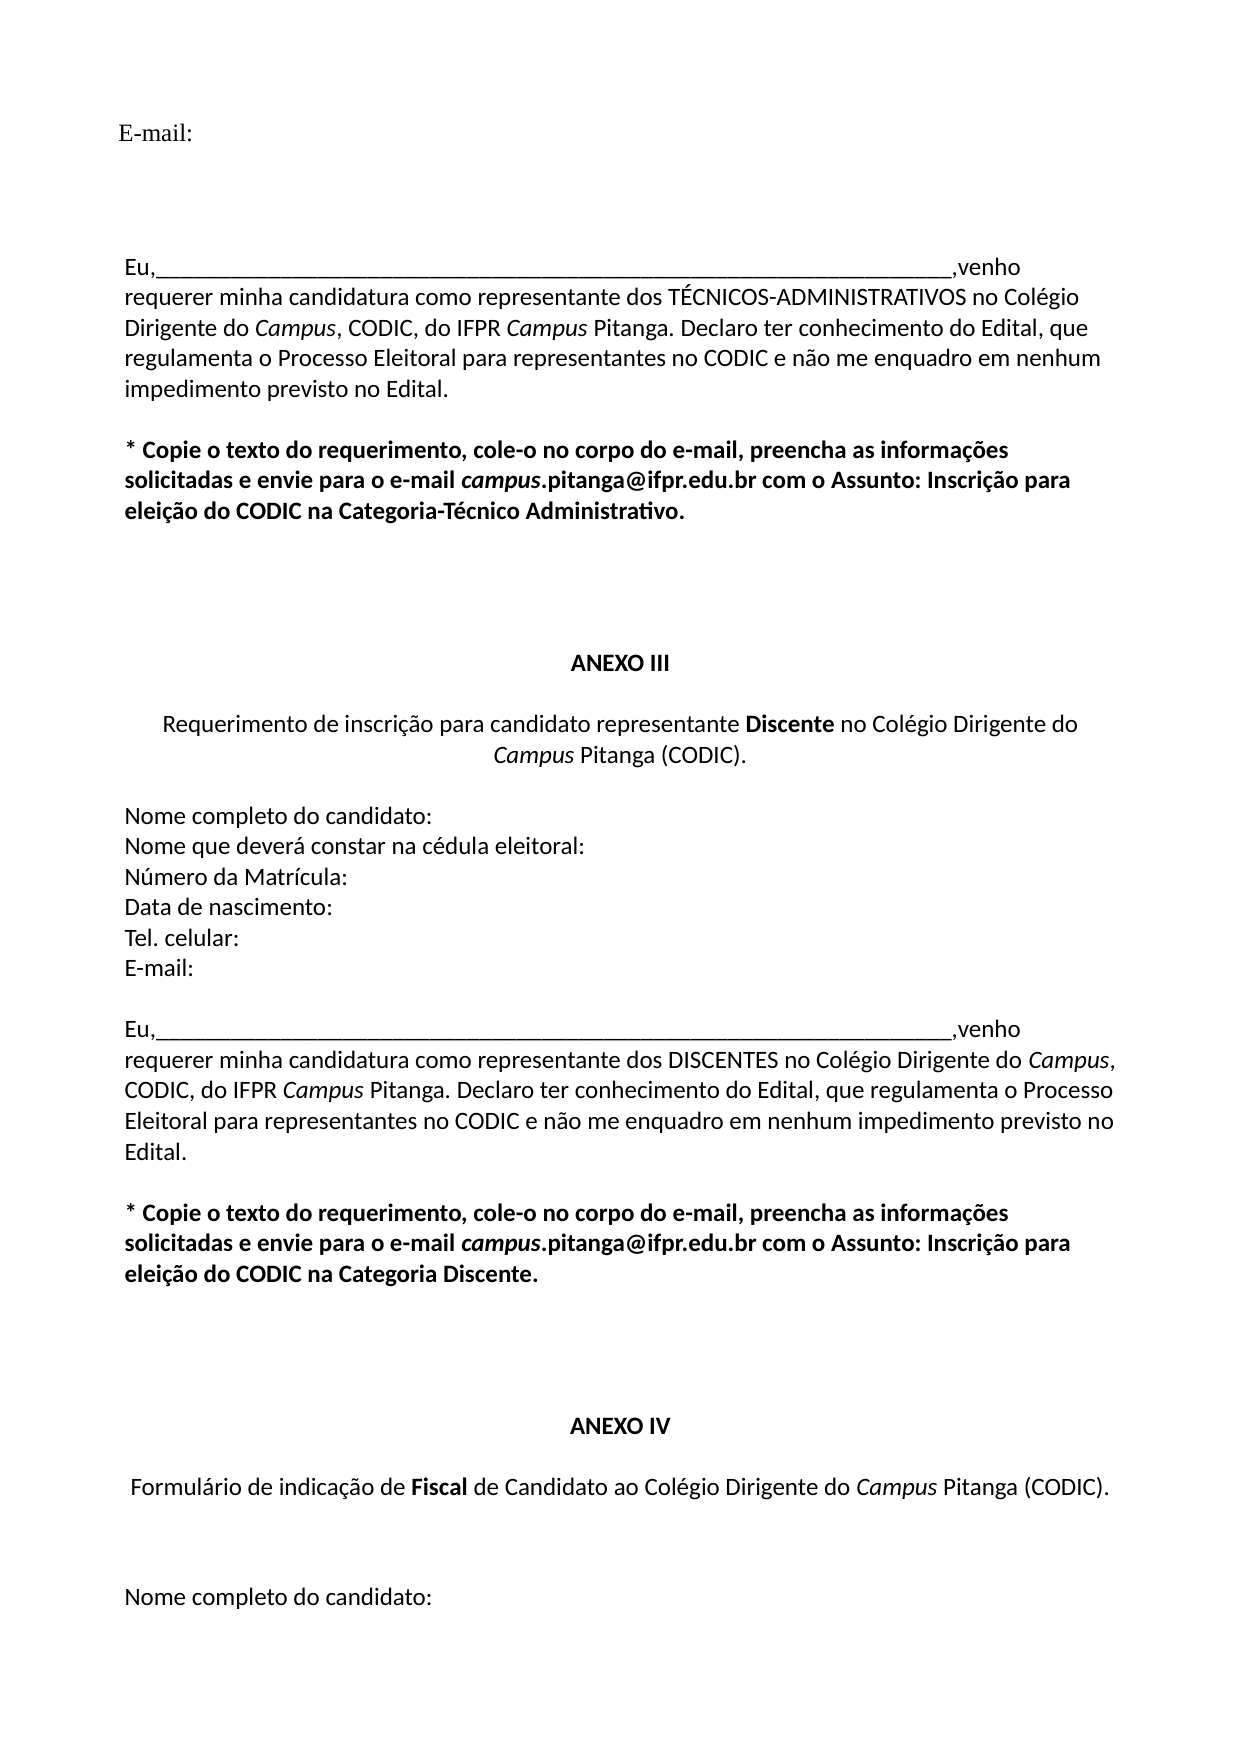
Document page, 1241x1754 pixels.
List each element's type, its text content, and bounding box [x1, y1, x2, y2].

text Nome que deverá constar na cédula eleitoral: [124, 831, 1116, 861]
text Eu,________________________________________________________________,venho requerer minha candidatura como representante dos TÉCNICOS-ADMINISTRATIVOS no Colégio Dirigente do Campus, CODIC, do IFPR Campus Pitanga. Declaro ter conhecimento do Edital, que regulamenta o Processo Eleitoral para representantes no CODIC e não me enquadro em nenhum impedimento previsto no Edital. [124, 251, 1116, 403]
text ANEXO IV [124, 1410, 1116, 1441]
text Tel. celular: [124, 922, 1116, 953]
text E-mail: [124, 953, 1116, 983]
text * Copie o texto do requerimento, cole-o no corpo do e-mail, preencha as informações solicitadas e envie para o e-mail campus.pitanga@ifpr.edu.br com o Assunto: Inscrição para eleição do CODIC na Categoria-Técnico Administrativo. [124, 434, 1116, 525]
text Nome completo do candidato: [124, 800, 1116, 831]
text Requerimento de inscrição para candidato representante Discente no Colégio Dirigente do Campus Pitanga (CODIC). [124, 708, 1116, 769]
text Data de nascimento: [124, 892, 1116, 922]
text Formulário de indicação de Fiscal de Candidato ao Colégio Dirigente do Campus Pitanga (CODIC). [124, 1471, 1116, 1502]
text ANEXO III [124, 647, 1116, 678]
text Eu,________________________________________________________________,venho requerer minha candidatura como representante dos DISCENTES no Colégio Dirigente do Campus, CODIC, do IFPR Campus Pitanga. Declaro ter conhecimento do Edital, que regulamenta o Processo Eleitoral para representantes no CODIC e não me enquadro em nenhum impedimento previsto no Edital. [124, 1014, 1116, 1166]
text Número da Matrícula: [124, 861, 1116, 892]
text E-mail: [118, 118, 1122, 147]
text Nome completo do candidato: [124, 1581, 1116, 1611]
text * Copie o texto do requerimento, cole-o no corpo do e-mail, preencha as informações solicitadas e envie para o e-mail campus.pitanga@ifpr.edu.br com o Assunto: Inscrição para eleição do CODIC na Categoria Discente. [124, 1197, 1116, 1288]
